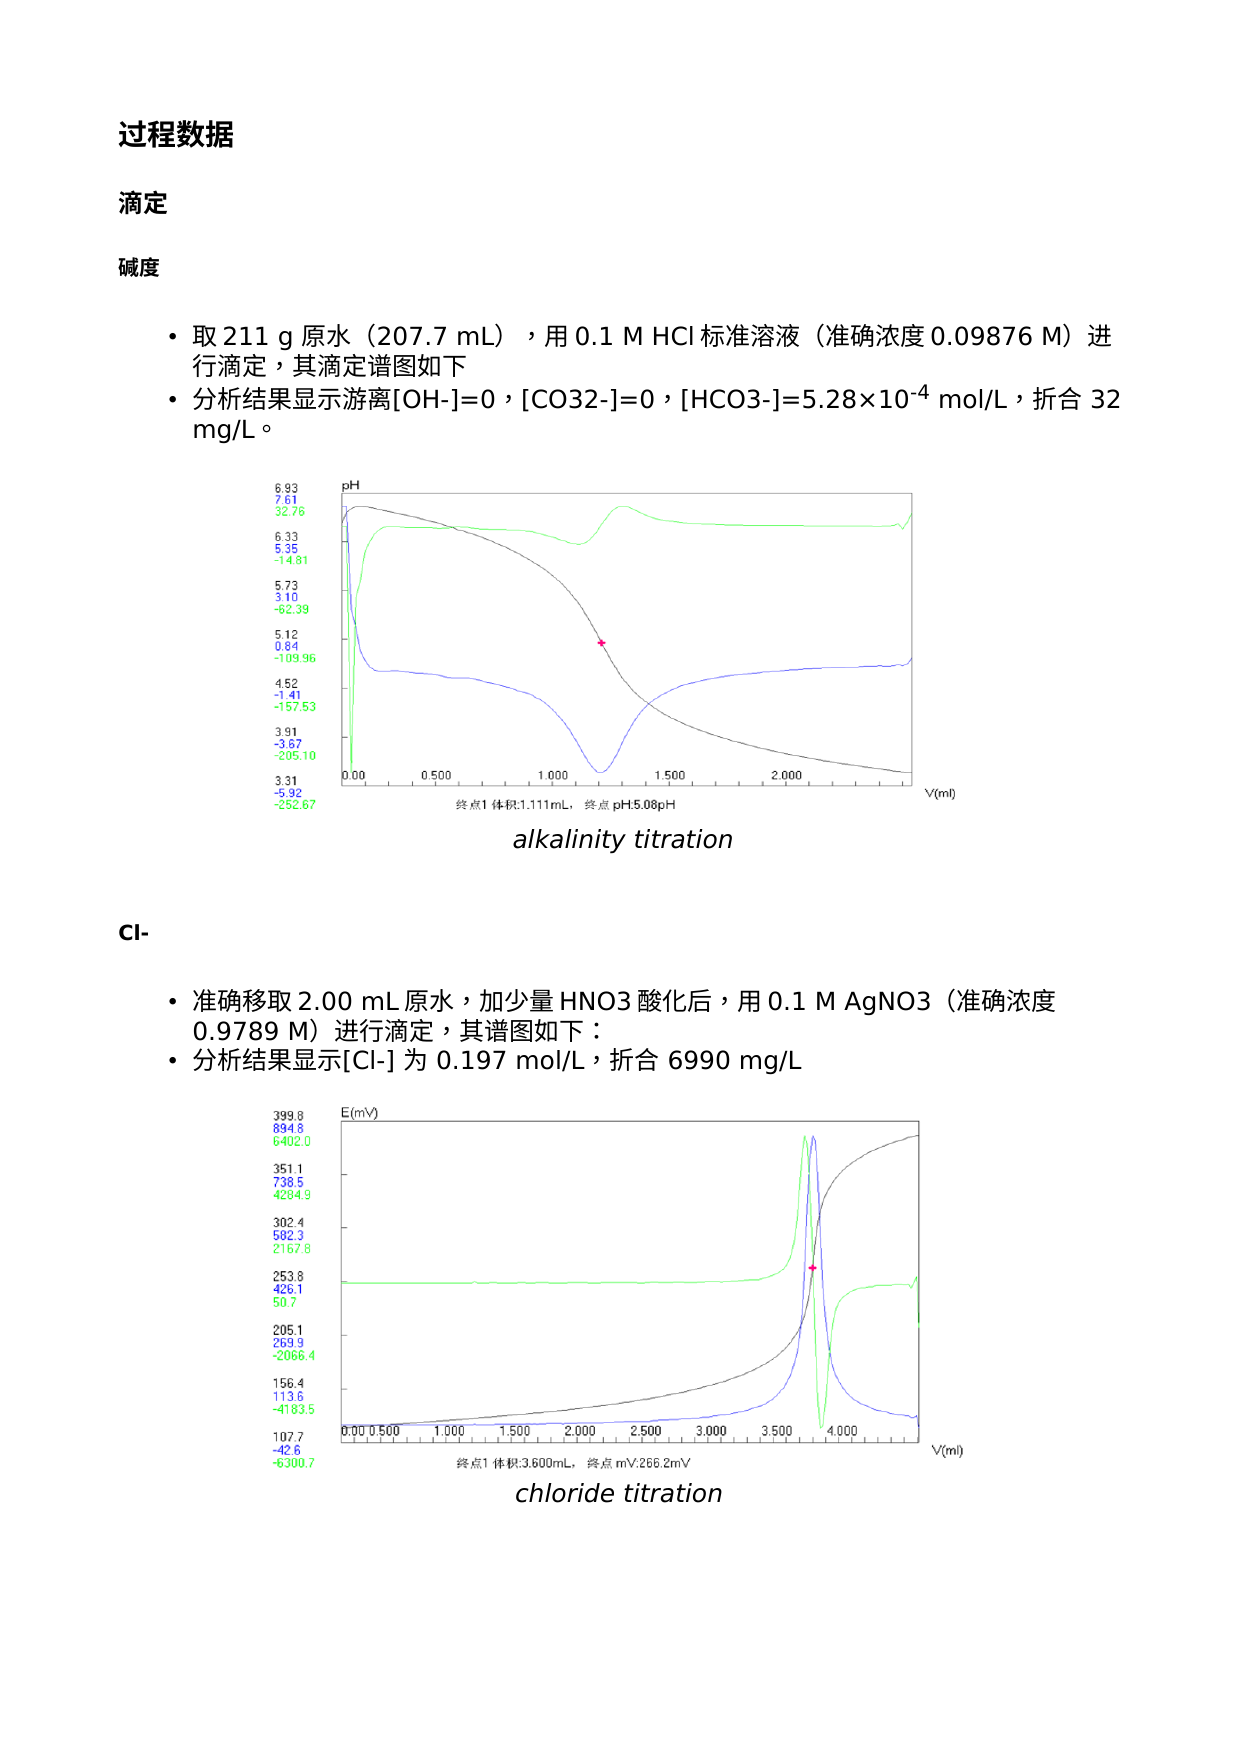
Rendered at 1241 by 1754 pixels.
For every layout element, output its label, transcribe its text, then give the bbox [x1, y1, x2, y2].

picture [266, 1104, 974, 1480]
list 分析结果显示游离[OH-]=0，[CO32-]=0，[HCO3-]=5.28×10-4 mol/L，折合 32 mg/L。 [177, 381, 1122, 444]
list 取211 g 原水（207.7 mL），用0.1 M HCl标准溶液（准确浓度0.09876 M）进行滴定，其滴定谱图如下 [177, 322, 1122, 381]
text alkalinity titration [266, 826, 974, 855]
text chloride titration [266, 1480, 974, 1509]
list 准确移取2.00 mL原水，加少量HNO3酸化后，用0.1 M AgNO3（准确浓度0.9789 M）进行滴定，其谱图如下： [177, 988, 1122, 1046]
list 分析结果显示[Cl-] 为 0.197 mol/L，折合 6990 mg/L [177, 1046, 1122, 1075]
subtitle 过程数据 [118, 118, 1122, 152]
picture [266, 473, 974, 826]
subtitle 滴定 [118, 189, 1122, 219]
subtitle 碱度 [118, 256, 1122, 281]
subtitle Cl- [118, 921, 1122, 946]
